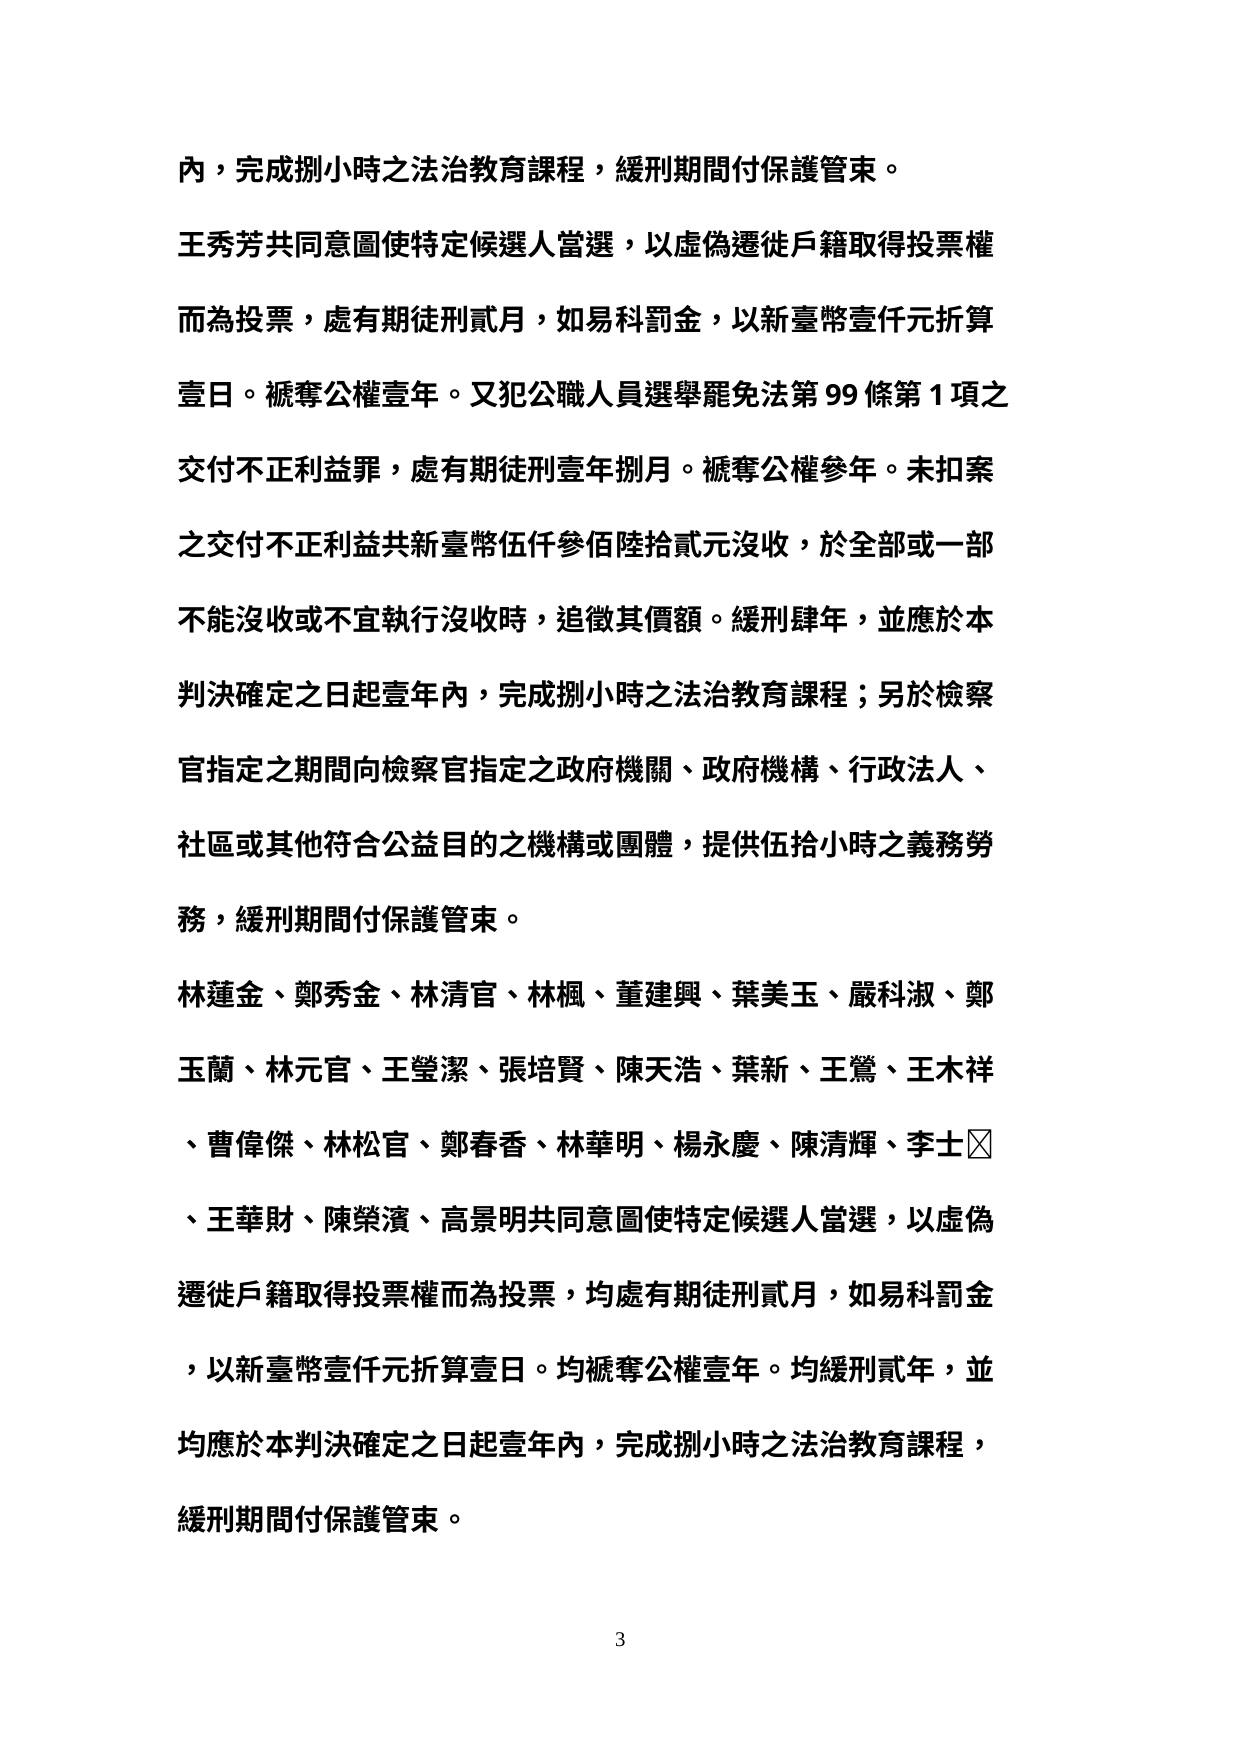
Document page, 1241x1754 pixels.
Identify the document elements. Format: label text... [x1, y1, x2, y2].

text 、王華財、陳榮濱、高景明共同意圖使特定候選人當選，以虛偽 [177, 1180, 1063, 1255]
text 遷徙戶籍取得投票權而為投票，均處有期徒刑貳月，如易科罰金 [177, 1255, 1063, 1330]
text 官指定之期間向檢察官指定之政府機關、政府機構、行政法人、 [177, 730, 1063, 805]
text 之交付不正利益共新臺幣伍仟參佰陸拾貳元沒收，於全部或一部 [177, 505, 1063, 580]
text 、曹偉傑、林松官、鄭春香、林華明、楊永慶、陳清輝、李士 [177, 1105, 1063, 1180]
text 壹日。褫奪公權壹年。又犯公職人員選舉罷免法第99條第1項之 [177, 355, 1063, 430]
text 不能沒收或不宜執行沒收時，追徵其價額。緩刑肆年，並應於本 [177, 580, 1063, 655]
text 玉蘭、林元官、王瑩潔、張培賢、陳天浩、葉新、王鶯、王木祥 [177, 1030, 1063, 1105]
text 內，完成捌小時之法治教育課程，緩刑期間付保護管束。 [177, 130, 1063, 205]
text 判決確定之日起壹年內，完成捌小時之法治教育課程；另於檢察 [177, 655, 1063, 730]
text 均應於本判決確定之日起壹年內，完成捌小時之法治教育課程， [177, 1405, 1063, 1480]
text 林蓮金、鄭秀金、林清官、林楓、董建興、葉美玉、嚴科淑、鄭 [177, 955, 1063, 1030]
text 王秀芳共同意圖使特定候選人當選，以虛偽遷徙戶籍取得投票權 [177, 205, 1063, 280]
text 社區或其他符合公益目的之機構或團體，提供伍拾小時之義務勞 [177, 805, 1063, 880]
text 交付不正利益罪，處有期徒刑壹年捌月。褫奪公權參年。未扣案 [177, 430, 1063, 505]
text 而為投票，處有期徒刑貳月，如易科罰金，以新臺幣壹仟元折算 [177, 280, 1063, 355]
text ，以新臺幣壹仟元折算壹日。均褫奪公權壹年。均緩刑貳年，並 [177, 1330, 1063, 1405]
text 務，緩刑期間付保護管束。 [177, 880, 1063, 955]
text 緩刑期間付保護管束。 [177, 1480, 1063, 1555]
